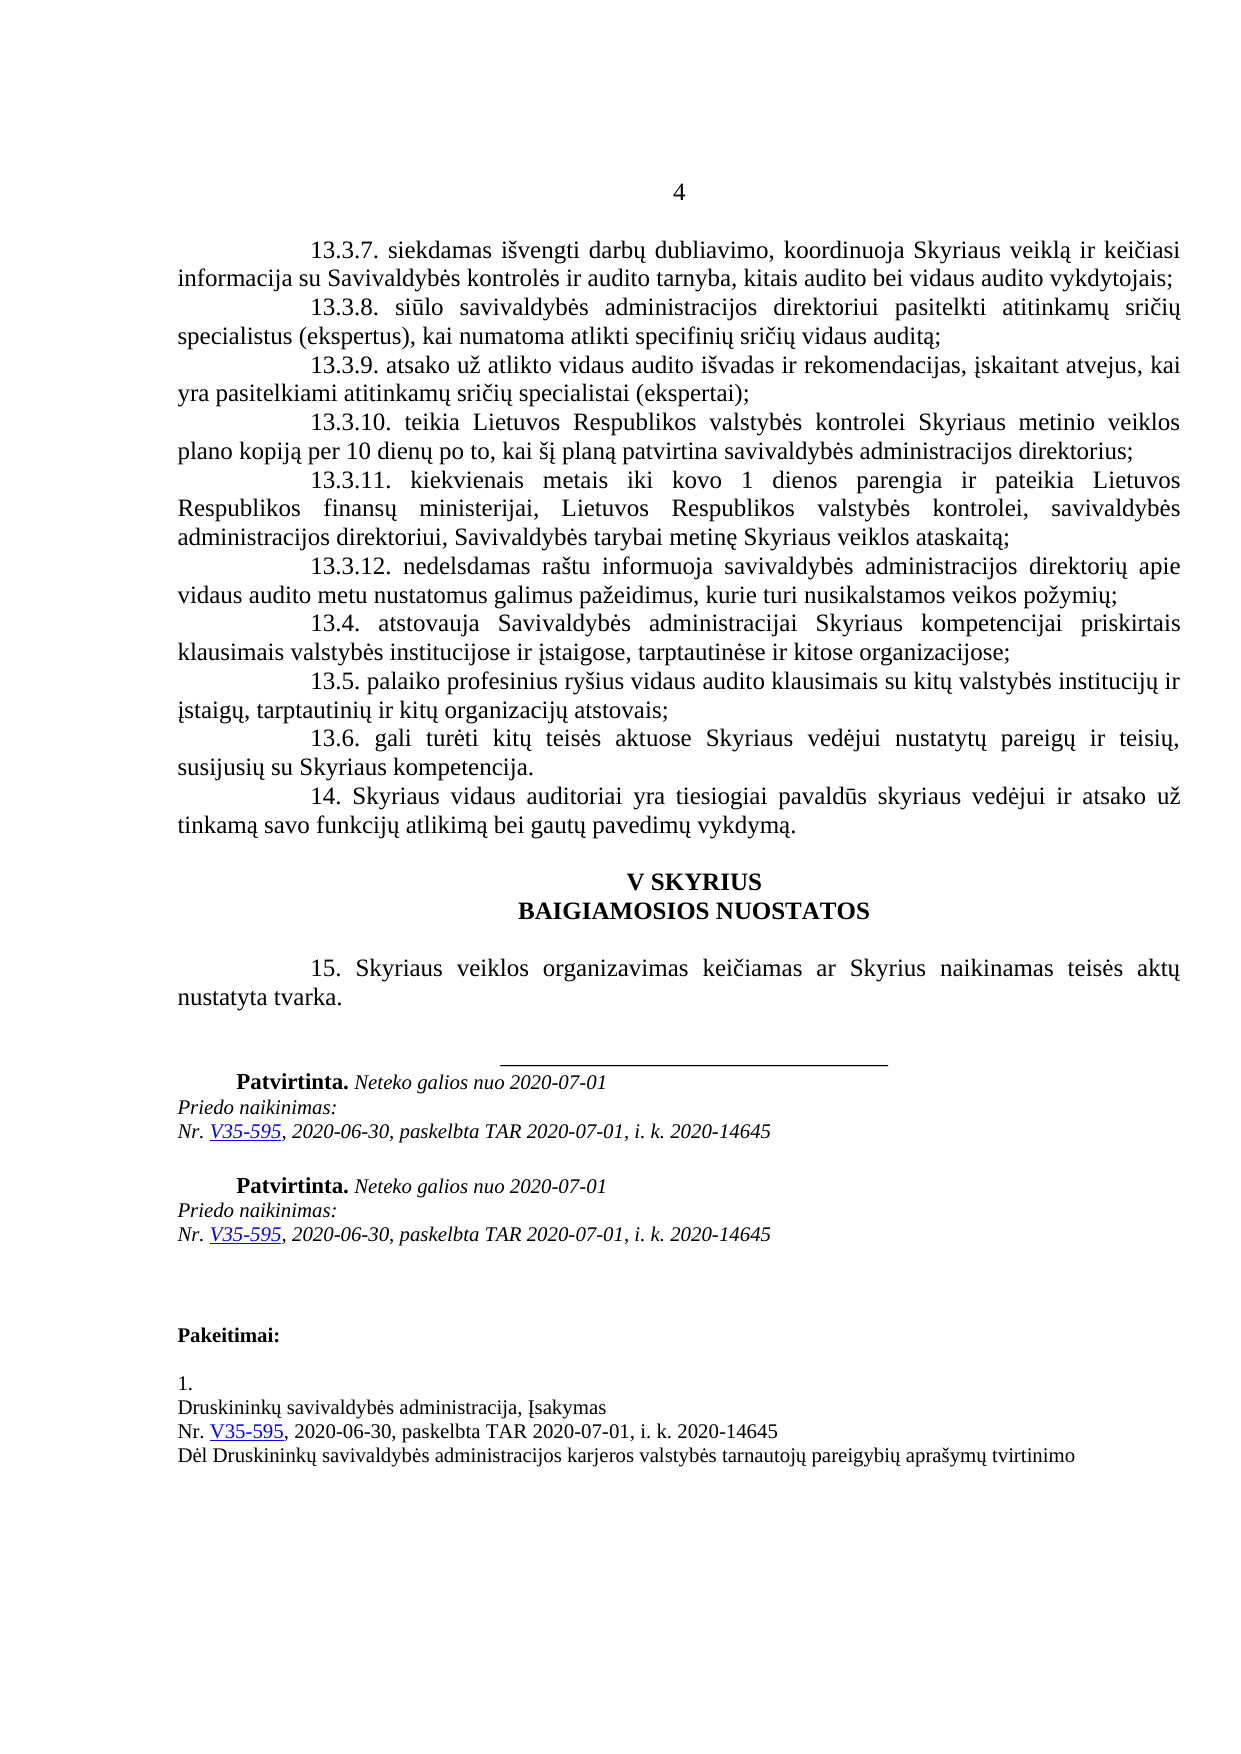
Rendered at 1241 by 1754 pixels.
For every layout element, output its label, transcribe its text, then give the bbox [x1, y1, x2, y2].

text 13.3.12. nedelsdamas raštu informuoja savivaldybės administracijos direktorių apie vidaus audito metu nustatomus galimus pažeidimus, kurie turi nusikalstamos veikos požymių; [177, 551, 1181, 608]
text Nr. V35-595, 2020-06-30, paskelbta TAR 2020-07-01, i. k. 2020-14645 [177, 1419, 1181, 1443]
text 15. Skyriaus veiklos organizavimas keičiamas ar Skyrius naikinamas teisės aktų nustatyta tvarka. [177, 953, 1181, 1011]
text 13.3.10. teikia Lietuvos Respublikos valstybės kontrolei Skyriaus metinio veiklos plano kopiją per 10 dienų po to, kai šį planą patvirtina savivaldybės administracijos direktorius; [177, 407, 1181, 465]
text Druskininkų savivaldybės administracija, Įsakymas [177, 1395, 1181, 1419]
text _______________________________ [177, 1040, 1211, 1068]
text 13.3.7. siekdamas išvengti darbų dubliavimo, koordinuoja Skyriaus veiklą ir keičiasi informacija su Savivaldybės kontrolės ir audito tarnyba, kitais audito bei vidaus audito vykdytojais; [177, 235, 1181, 292]
text Nr. V35-595, 2020-06-30, paskelbta TAR 2020-07-01, i. k. 2020-14645 [177, 1222, 1181, 1246]
text Patvirtinta. Neteko galios nuo 2020-07-01 [177, 1068, 1181, 1095]
text BAIGIAMOSIOS NUOSTATOS [177, 896, 1211, 925]
text Priedo naikinimas: [177, 1198, 1181, 1222]
text Patvirtinta. Neteko galios nuo 2020-07-01 [177, 1172, 1181, 1198]
text Dėl Druskininkų savivaldybės administracijos karjeros valstybės tarnautojų pareigybių aprašymų tvirtinimo [177, 1443, 1181, 1467]
text 14. Skyriaus vidaus auditoriai yra tiesiogiai pavaldūs skyriaus vedėjui ir atsako už tinkamą savo funkcijų atlikimą bei gautų pavedimų vykdymą. [177, 781, 1181, 838]
text 13.3.11. kiekvienais metais iki kovo 1 dienos parengia ir pateikia Lietuvos Respublikos finansų ministerijai, Lietuvos Respublikos valstybės kontrolei, savivaldybės administracijos direktoriui, Savivaldybės tarybai metinę Skyriaus veiklos ataskaitą; [177, 465, 1181, 551]
text 13.4. atstovauja Savivaldybės administracijai Skyriaus kompetencijai priskirtais klausimais valstybės institucijose ir įstaigose, tarptautinėse ir kitose organizacijose; [177, 608, 1181, 666]
text Pakeitimai: [177, 1323, 1181, 1347]
text 13.3.9. atsako už atlikto vidaus audito išvadas ir rekomendacijas, įskaitant atvejus, kai yra pasitelkiami atitinkamų sričių specialistai (ekspertai); [177, 350, 1181, 407]
text V SKYRIUS [177, 867, 1211, 896]
text Priedo naikinimas: [177, 1095, 1181, 1119]
text 1. [177, 1371, 1181, 1395]
text 13.6. gali turėti kitų teisės aktuose Skyriaus vedėjui nustatytų pareigų ir teisių, susijusių su Skyriaus kompetencija. [177, 723, 1181, 781]
text 13.5. palaiko profesinius ryšius vidaus audito klausimais su kitų valstybės institucijų ir įstaigų, tarptautinių ir kitų organizacijų atstovais; [177, 666, 1181, 723]
text 13.3.8. siūlo savivaldybės administracijos direktoriui pasitelkti atitinkamų sričių specialistus (ekspertus), kai numatoma atlikti specifinių sričių vidaus auditą; [177, 292, 1181, 350]
text Nr. V35-595, 2020-06-30, paskelbta TAR 2020-07-01, i. k. 2020-14645 [177, 1119, 1181, 1143]
